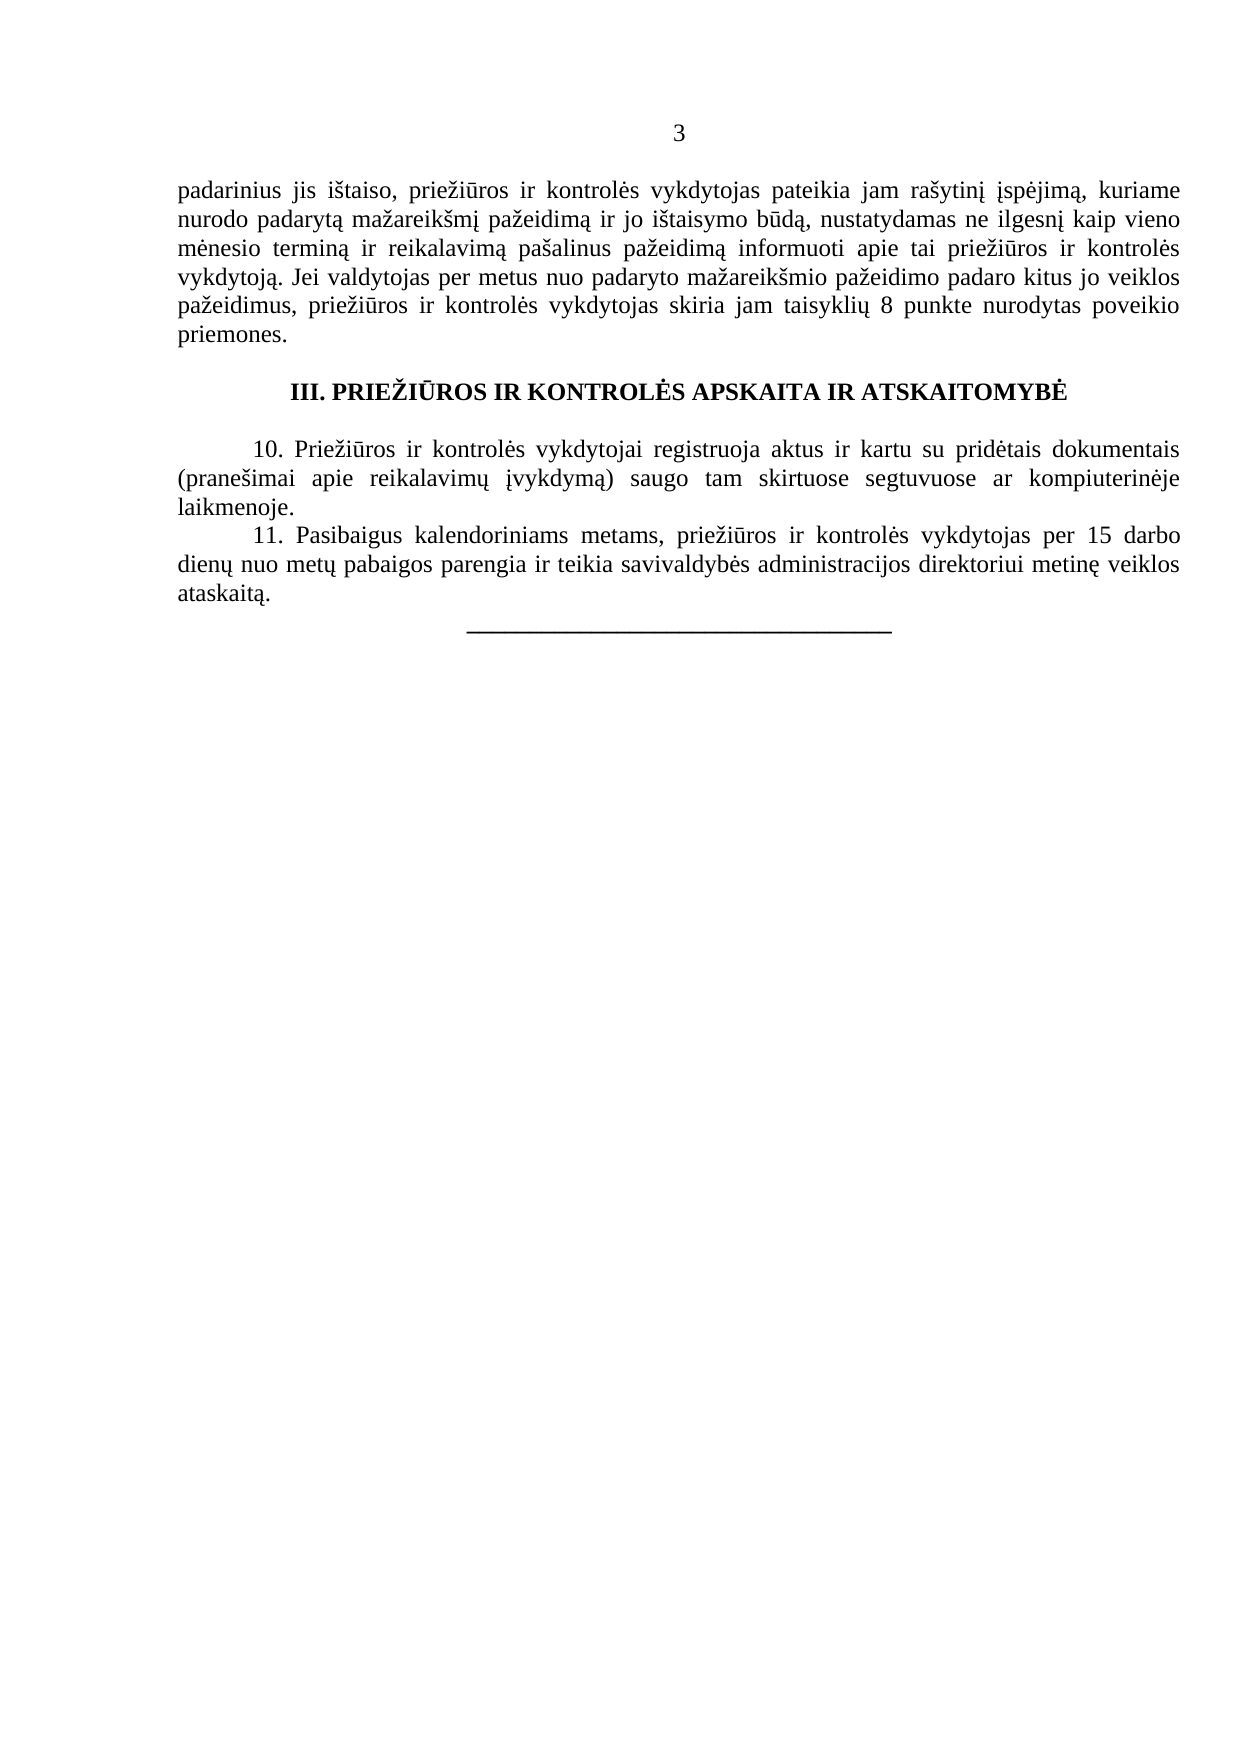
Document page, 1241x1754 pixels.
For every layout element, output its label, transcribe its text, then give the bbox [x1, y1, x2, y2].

text padarinius jis ištaiso, priežiūros ir kontrolės vykdytojas pateikia jam rašytinį įspėjimą, kuriame nurodo padarytą mažareikšmį pažeidimą ir jo ištaisymo būdą, nustatydamas ne ilgesnį kaip vieno mėnesio terminą ir reikalavimą pašalinus pažeidimą informuoti apie tai priežiūros ir kontrolės vykdytoją. Jei valdytojas per metus nuo padaryto mažareikšmio pažeidimo padaro kitus jo veiklos pažeidimus, priežiūros ir kontrolės vykdytojas skiria jam taisyklių 8 punkte nurodytas poveikio priemones. [177, 176, 1181, 348]
text __________________________________ [177, 607, 1181, 636]
text 11. Pasibaigus kalendoriniams metams, priežiūros ir kontrolės vykdytojas per 15 darbo dienų nuo metų pabaigos parengia ir teikia savivaldybės administracijos direktoriui metinę veiklos ataskaitą. [177, 521, 1181, 607]
text III. PRIEŽIŪROS IR KONTROLĖS APSKAITA IR ATSKAITOMYBĖ [177, 377, 1181, 406]
text 10. Priežiūros ir kontrolės vykdytojai registruoja aktus ir kartu su pridėtais dokumentais (pranešimai apie reikalavimų įvykdymą) saugo tam skirtuose segtuvuose ar kompiuterinėje laikmenoje. [177, 434, 1181, 521]
